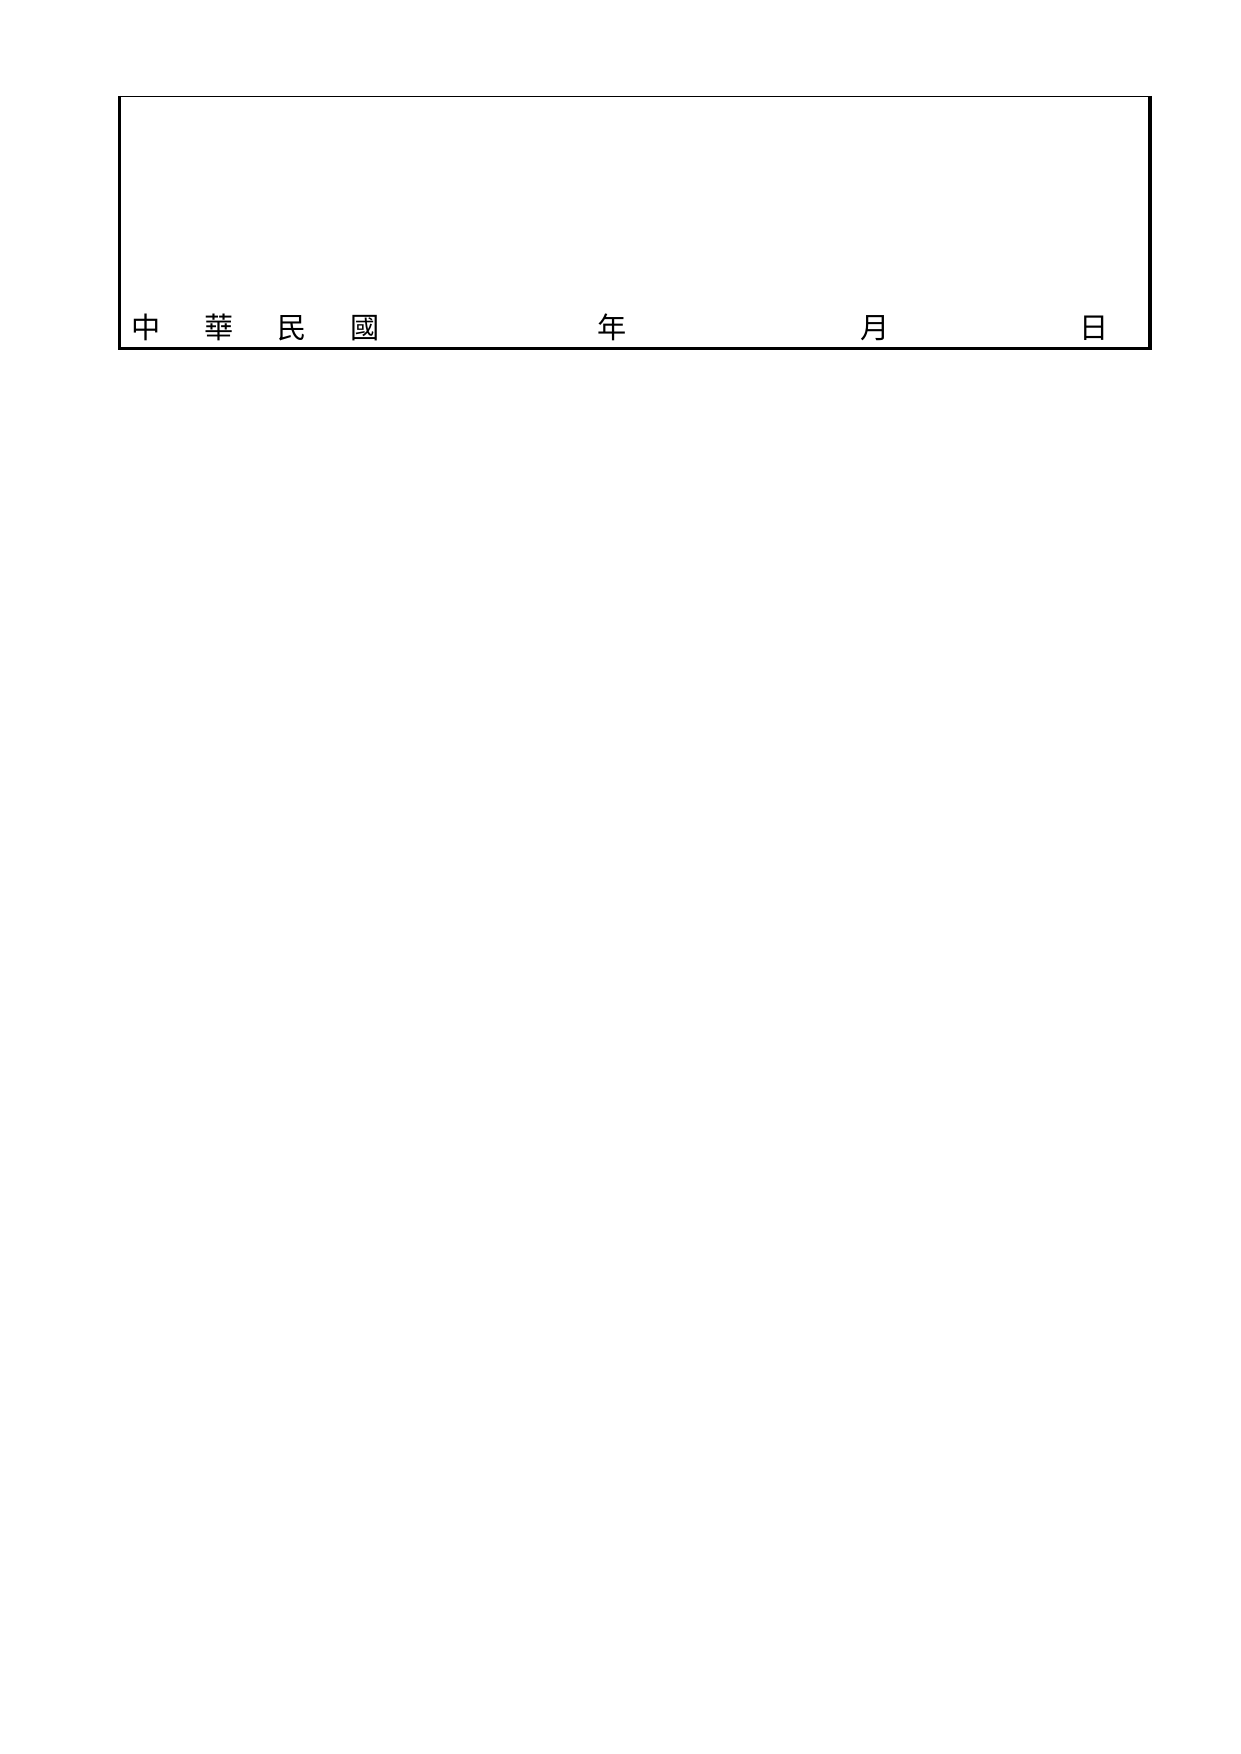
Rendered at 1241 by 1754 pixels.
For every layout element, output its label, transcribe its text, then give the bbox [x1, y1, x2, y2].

table_cell 中 華 民 國 年 月 日 [121, 97, 1148, 347]
